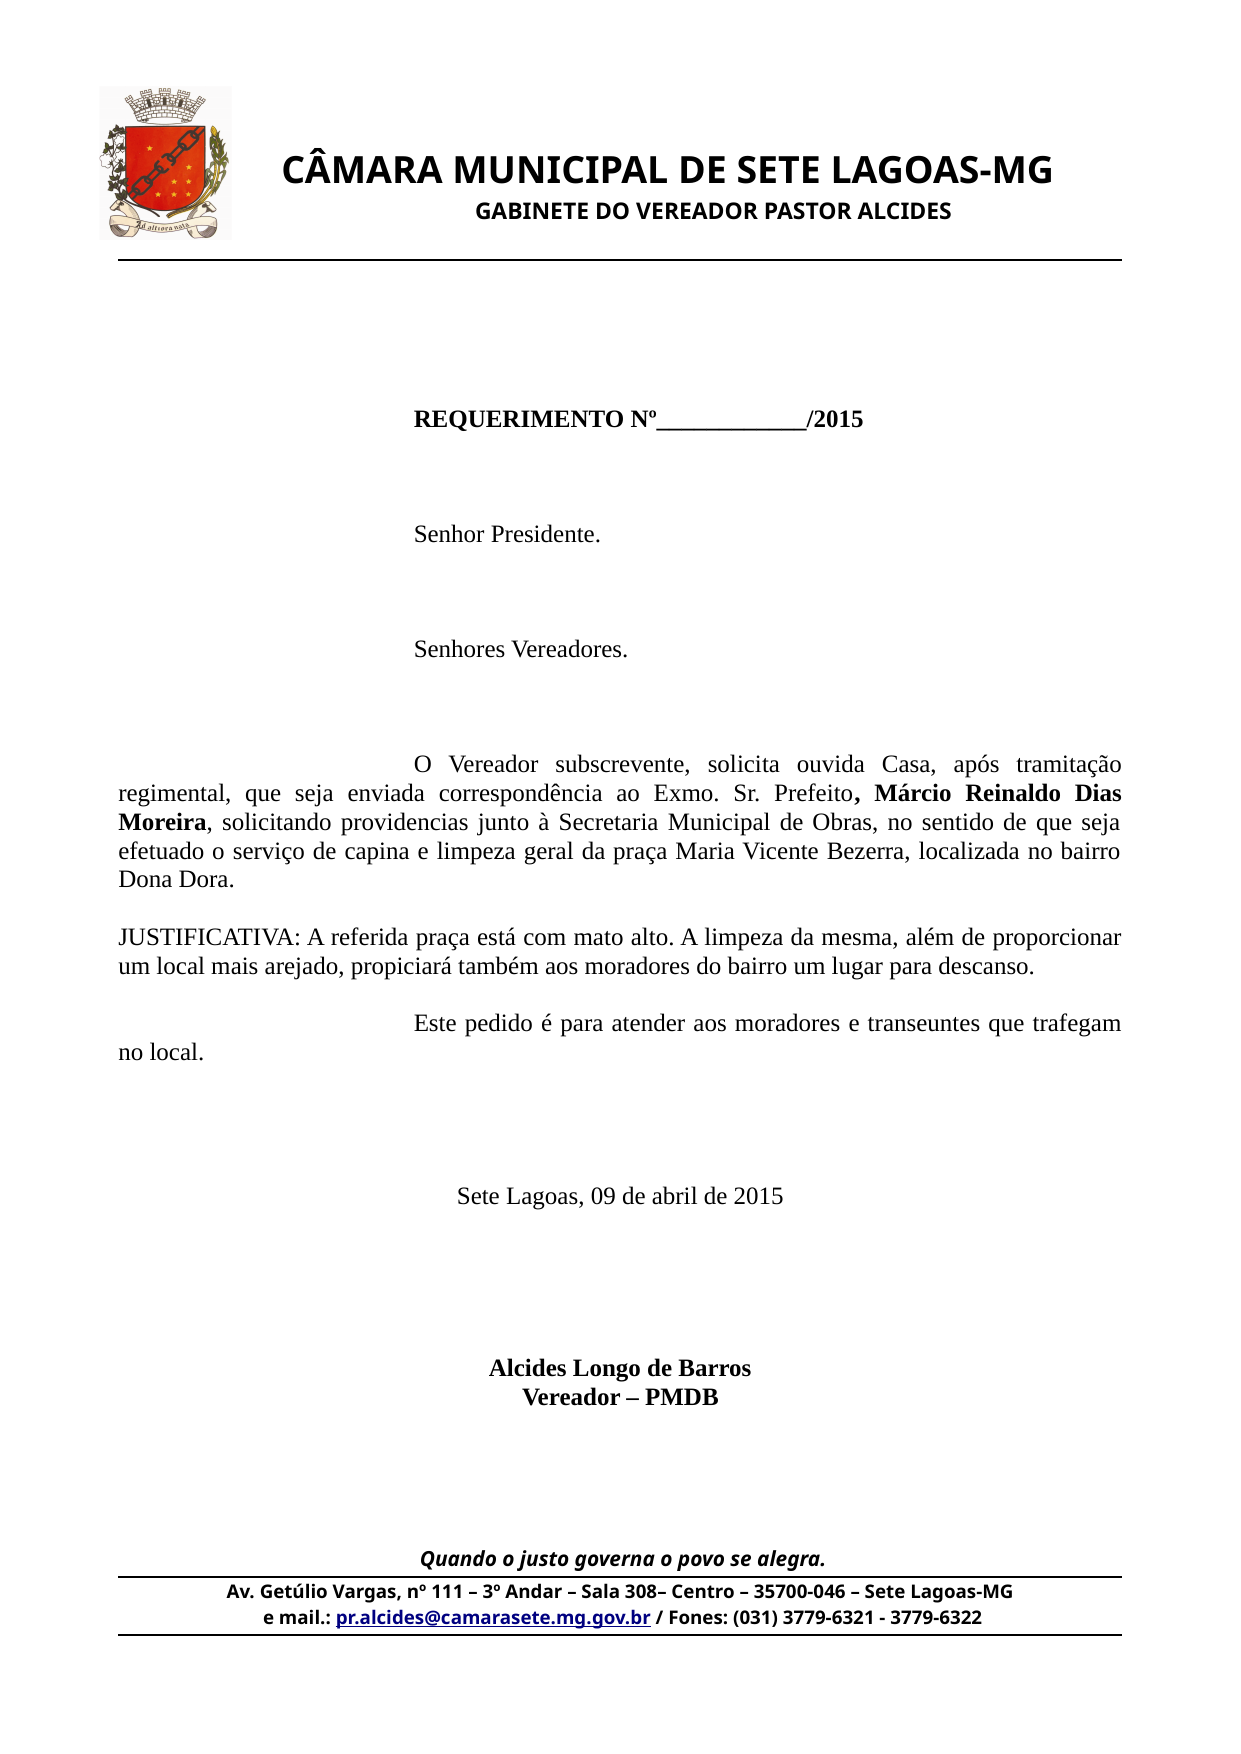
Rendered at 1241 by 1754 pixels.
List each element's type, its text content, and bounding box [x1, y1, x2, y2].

picture [99, 86, 232, 240]
text REQUERIMENTO Nº____________/2015 [118, 404, 1122, 433]
text Senhor Presidente. [118, 519, 1122, 548]
text Sete Lagoas, 09 de abril de 2015 [118, 1181, 1122, 1209]
text JUSTIFICATIVA: A referida praça está com mato alto. A limpeza da mesma, além de proporcionar um local mais arejado, propiciará também aos moradores do bairro um lugar para descanso. [118, 922, 1122, 979]
text Alcides Longo de Barros [118, 1353, 1122, 1382]
text Vereador – PMDB [118, 1382, 1122, 1411]
text CÂMARA MUNICIPAL DE SETE LAGOAS-MG [232, 144, 1122, 195]
text Este pedido é para atender aos moradores e transeuntes que trafegam no local. [118, 1008, 1122, 1066]
text Senhores Vereadores. [118, 634, 1122, 663]
text O Vereador subscrevente, solicita ouvida Casa, após tramitação regimental, que seja enviada correspondência ao Exmo. Sr. Prefeito, Márcio Reinaldo Dias Moreira, solicitando providencias junto à Secretaria Municipal de Obras, no sentido de que seja efetuado o serviço de capina e limpeza geral da praça Maria Vicente Bezerra, localizada no bairro Dona Dora. [118, 749, 1122, 893]
text GABINETE DO VEREADOR PASTOR ALCIDES [232, 195, 1122, 226]
